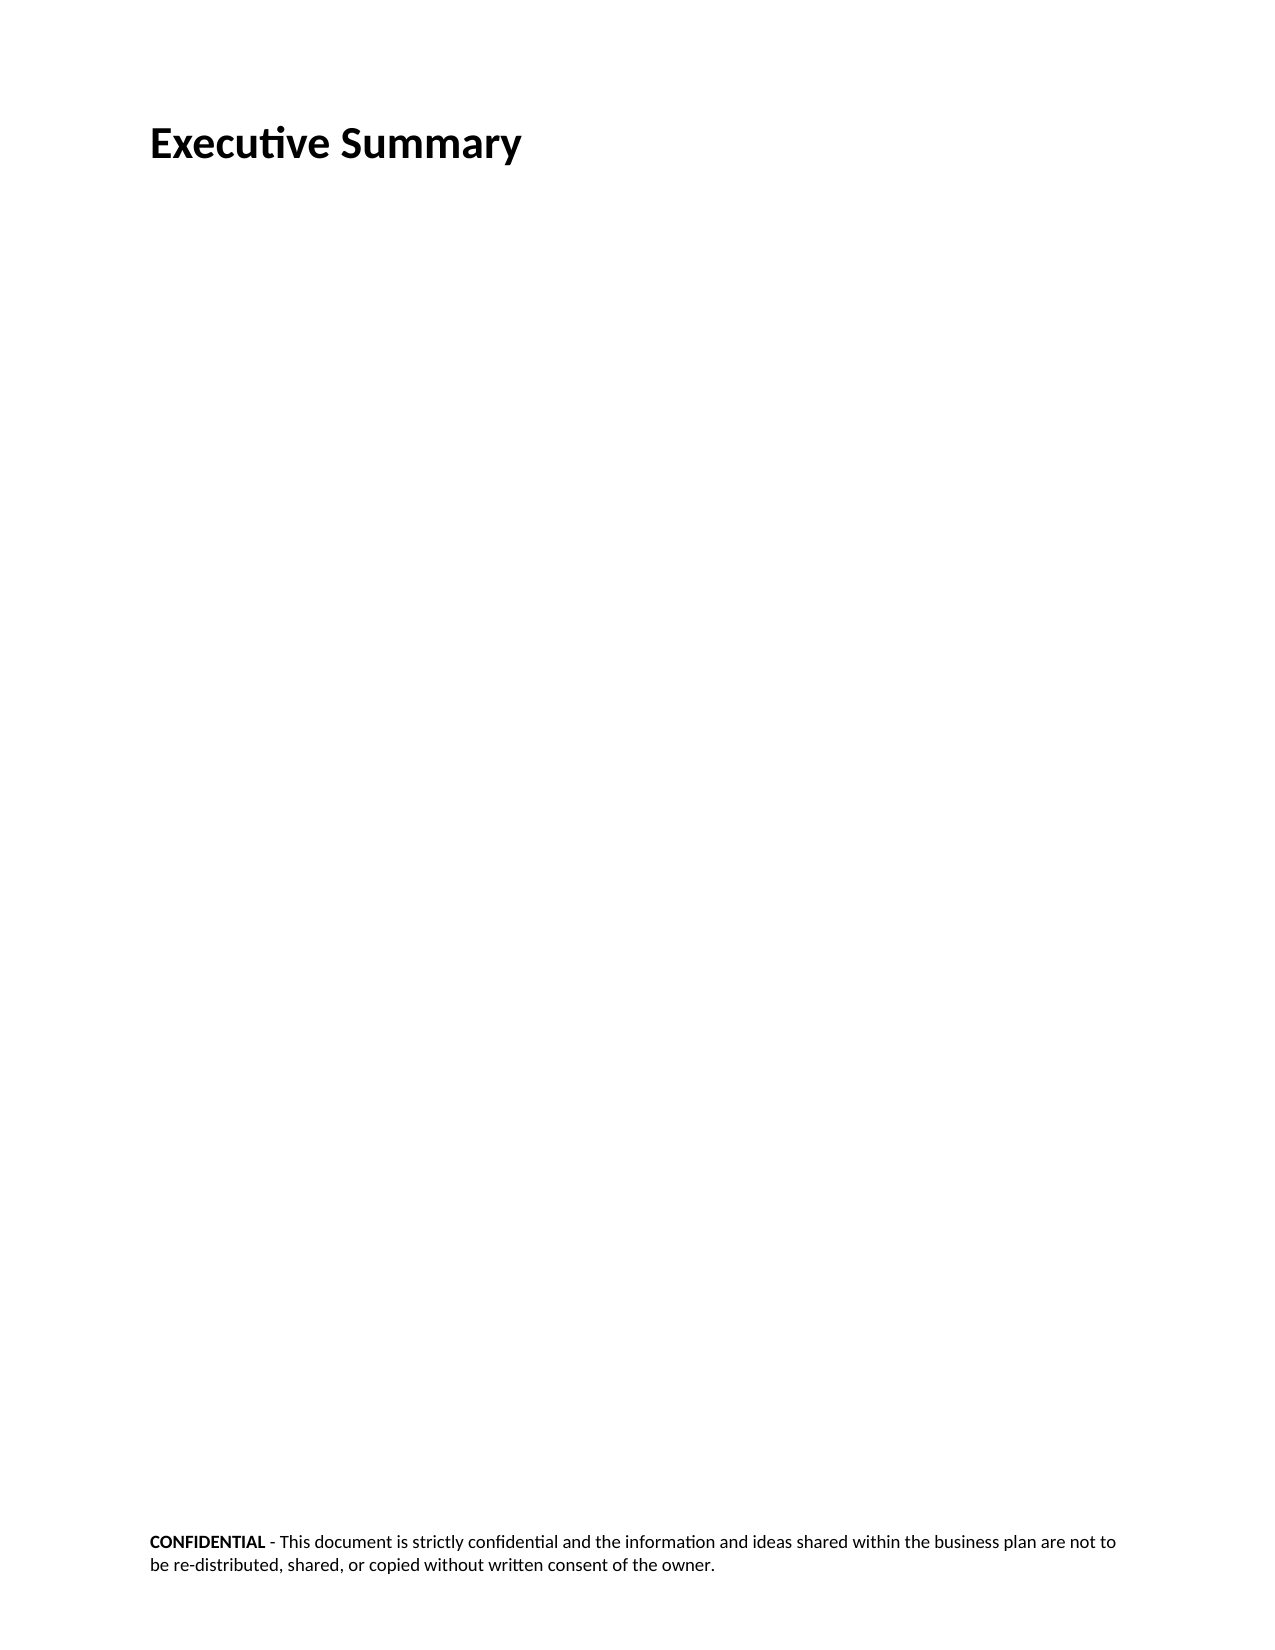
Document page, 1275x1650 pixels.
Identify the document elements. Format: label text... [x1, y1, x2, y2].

subtitle Executive Summary [150, 114, 1125, 170]
